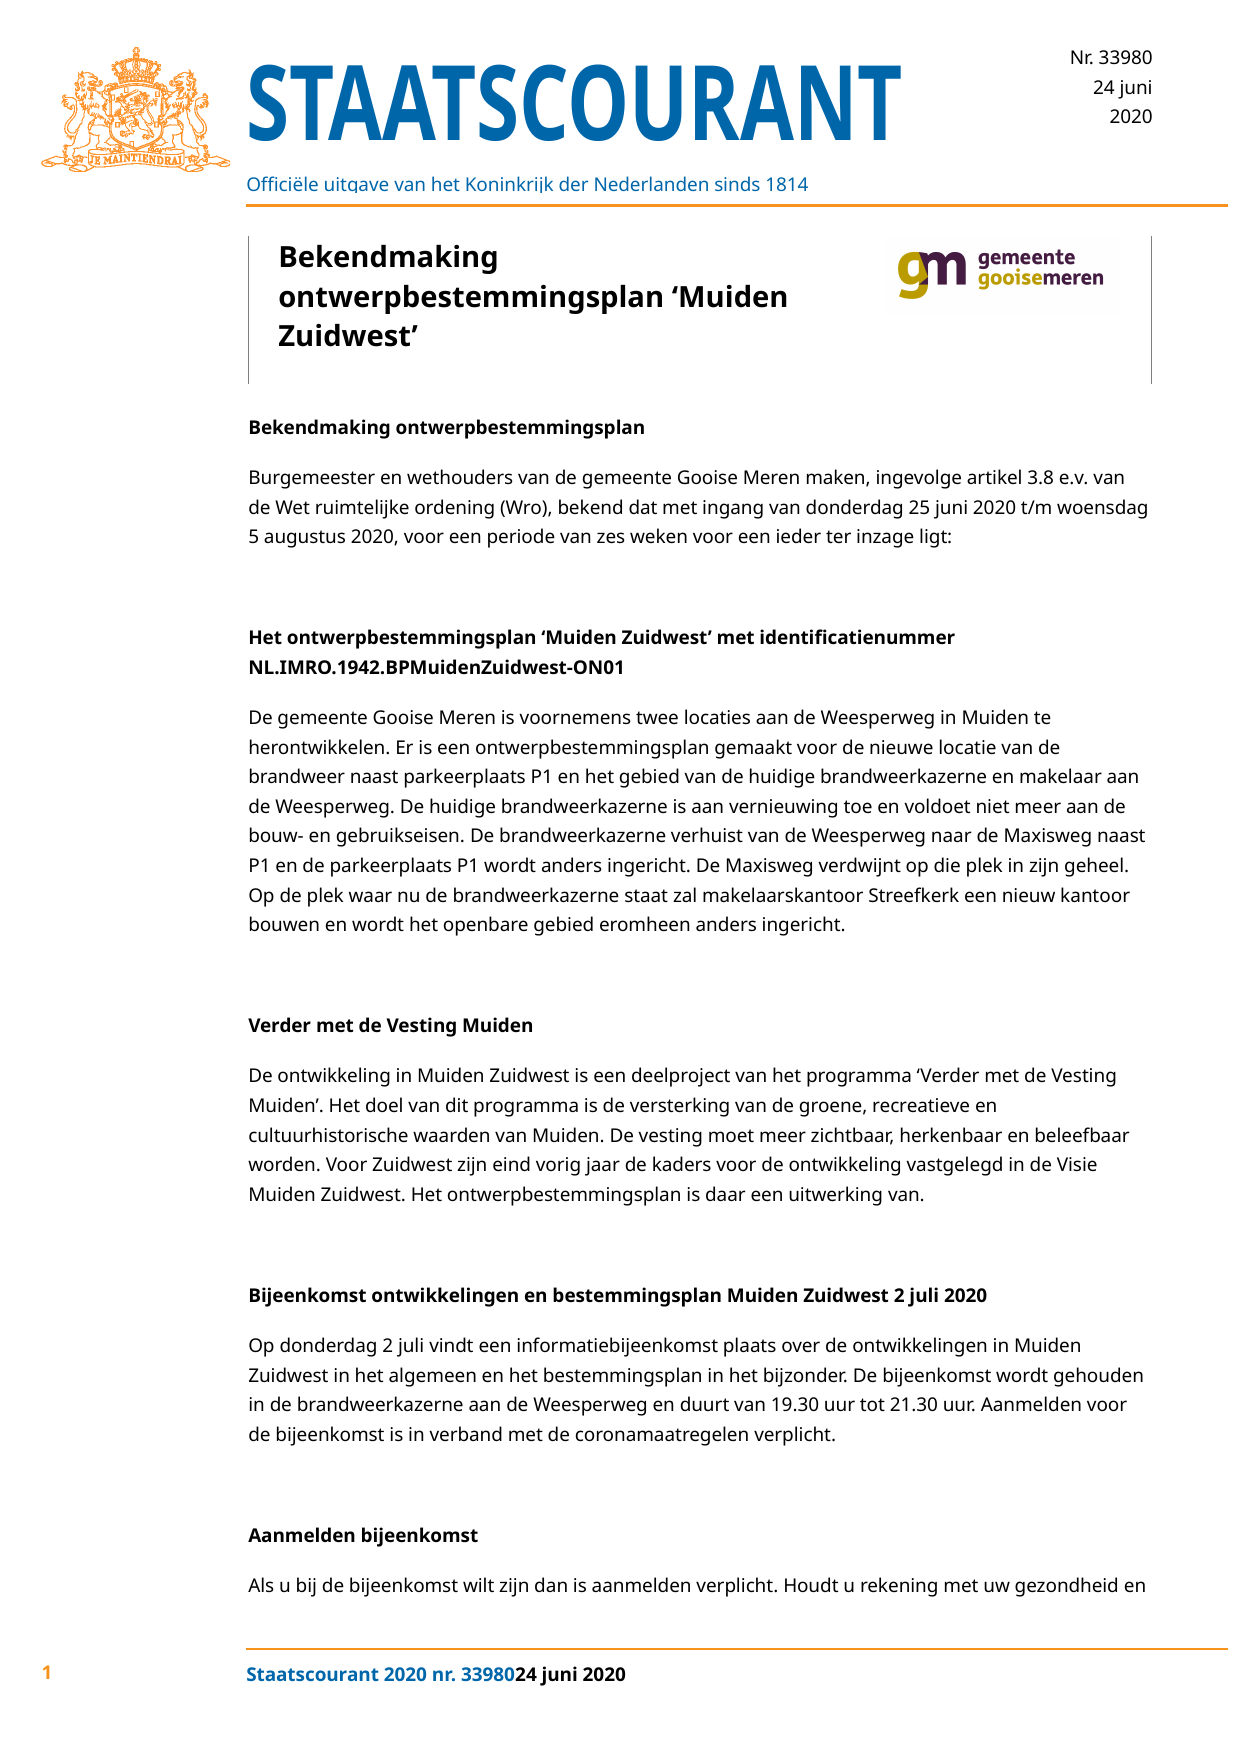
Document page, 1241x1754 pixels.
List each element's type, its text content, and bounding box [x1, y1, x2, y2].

picture [882, 236, 1119, 315]
text Op donderdag 2 juli vindt een informatiebijeenkomst plaats over de ontwikkelingen in Muiden Zuidwest in het algemeen en het bestemmingsplan in het bijzonder. De bijeenkomst wordt gehouden in de brandweerkazerne aan de Weesperweg en duurt van 19.30 uur tot 21.30 uur. Aanmelden voor de bijeenkomst is in verband met de coronamaatregelen verplicht. [248, 1332, 1152, 1447]
text Als u bij de bijeenkomst wilt zijn dan is aanmelden verplicht. Houdt u rekening met uw gezondheid en [248, 1572, 1152, 1598]
text De ontwikkeling in Muiden Zuidwest is een deelproject van het programma ‘Verder met de Vesting Muiden’. Het doel van dit programma is de versterking van de groene, recreatieve en cultuurhistorische waarden van Muiden. De vesting moet meer zichtbaar, herkenbaar en beleefbaar worden. Voor Zuidwest zijn eind vorig jaar de kaders voor de ontwikkeling vastgelegd in de Visie Muiden Zuidwest. Het ontwerpbestemmingsplan is daar een uitwerking van. [248, 1063, 1152, 1207]
text Bekendmaking ontwerpbestemmingsplan [248, 414, 1152, 440]
table_header Bekendmaking ontwerpbestemmingsplan ‘Muiden Zuidwest’ [249, 236, 850, 384]
table_header [850, 236, 1151, 384]
text Verder met de Vesting Muiden [248, 1012, 1152, 1038]
text Bijeenkomst ontwikkelingen en bestemmingsplan Muiden Zuidwest 2 juli 2020 [248, 1282, 1152, 1308]
text Het ontwerpbestemmingsplan ‘Muiden Zuidwest’ met identificatienummer NL.IMRO.1942.BPMuidenZuidwest-ON01 [248, 624, 1152, 680]
text De gemeente Gooise Meren is voornemens twee locaties aan de Weesperweg in Muiden te herontwikkelen. Er is een ontwerpbestemmingsplan gemaakt voor de nieuwe locatie van de brandweer naast parkeerplaats P1 en het gebied van de huidige brandweerkazerne en makelaar aan de Weesperweg. De huidige brandweerkazerne is aan vernieuwing toe en voldoet niet meer aan de bouw- en gebruikseisen. De brandweerkazerne verhuist van de Weesperweg naar de Maxisweg naast P1 en de parkeerplaats P1 wordt anders ingericht. De Maxisweg verdwijnt op die plek in zijn geheel. Op de plek waar nu de brandweerkazerne staat zal makelaarskantoor Streefkerk een nieuw kantoor bouwen en wordt het openbare gebied eromheen anders ingericht. [248, 704, 1152, 937]
picture [41, 47, 231, 172]
text Burgemeester en wethouders van de gemeente Gooise Meren maken, ingevolge artikel 3.8 e.v. van de Wet ruimtelijke ordening (Wro), bekend dat met ingang van donderdag 25 juni 2020 t/m woensdag 5 augustus 2020, voor een periode van zes weken voor een ieder ter inzage ligt: [248, 464, 1152, 549]
text Aanmelden bijeenkomst [248, 1522, 1152, 1548]
